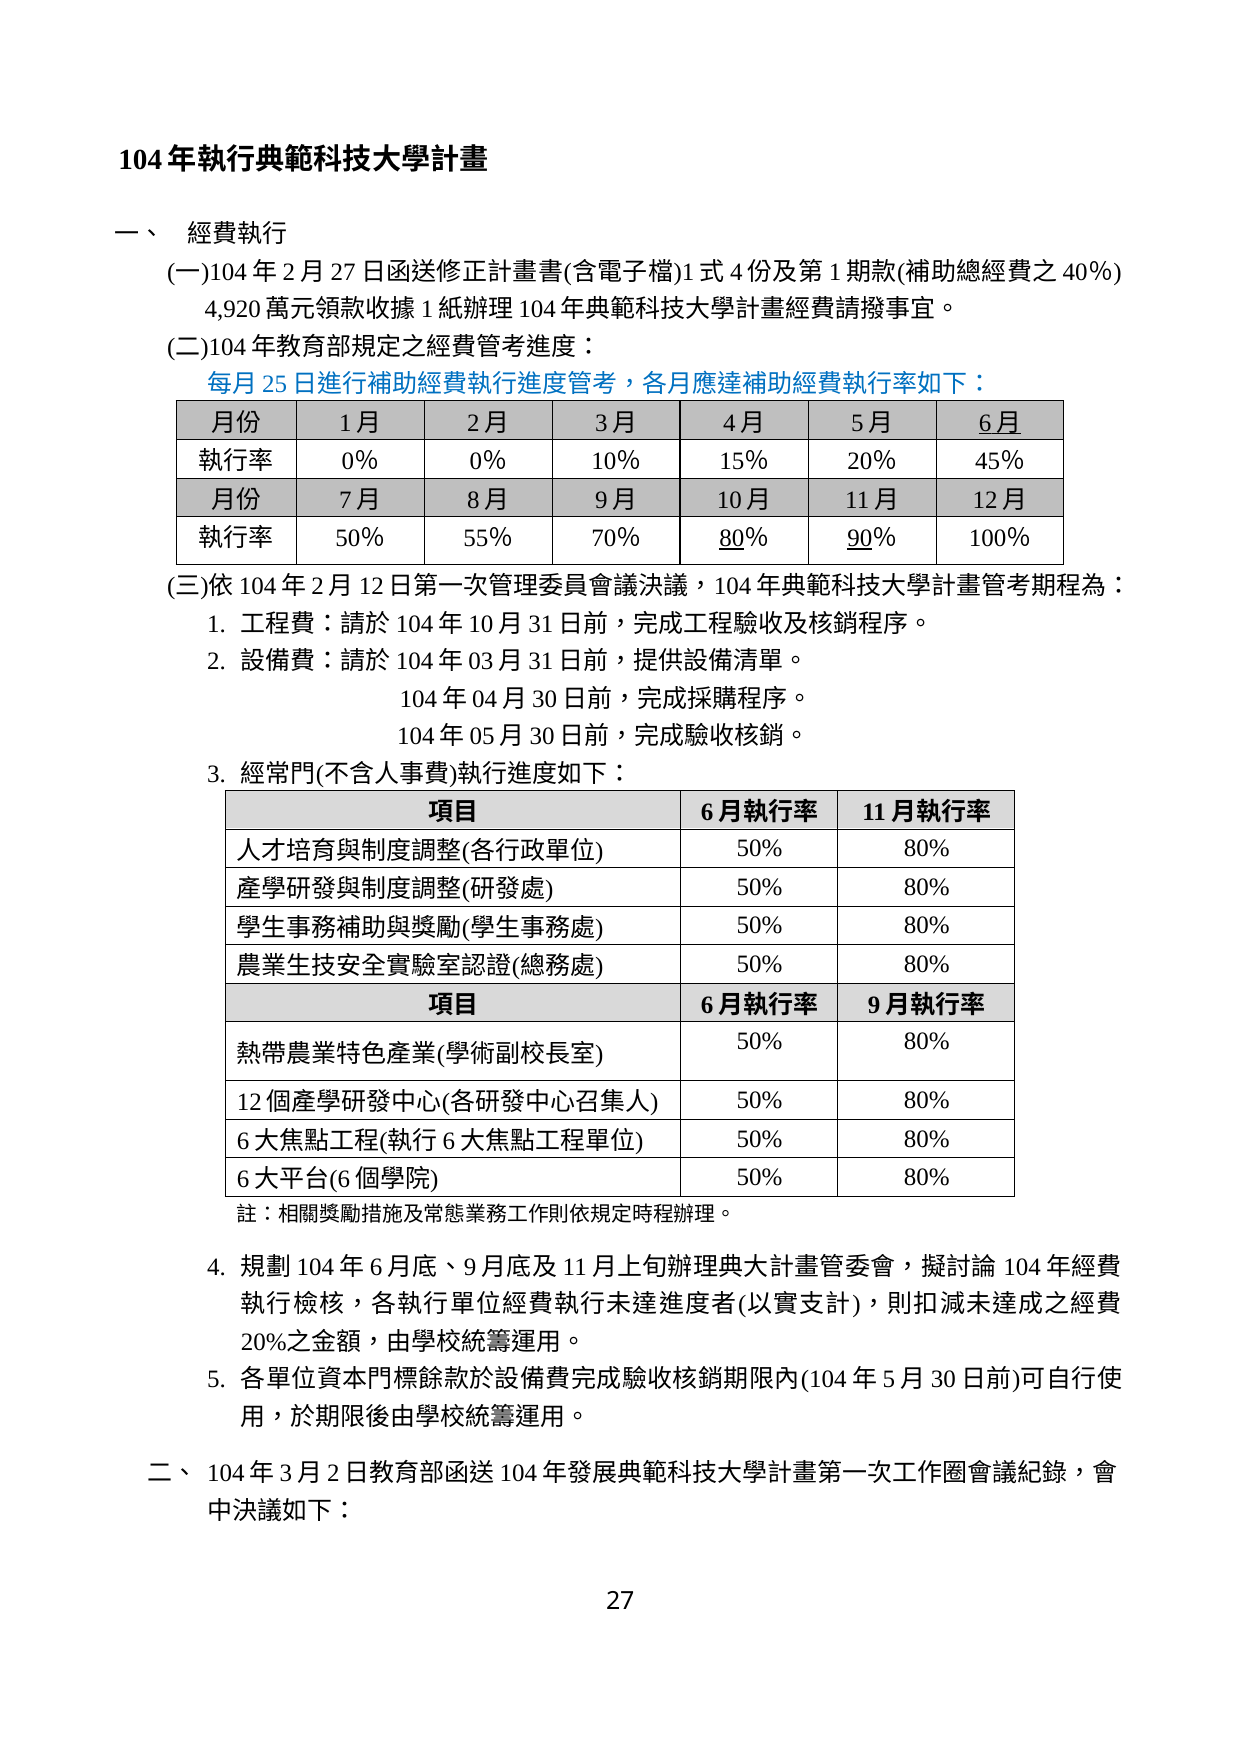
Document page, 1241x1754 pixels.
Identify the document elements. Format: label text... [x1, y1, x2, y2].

table_header 6月 [937, 401, 1063, 439]
table_cell 0％ [297, 440, 424, 477]
list 經常門(不含人事費)執行進度如下： [204, 752, 1122, 790]
table_cell 0％ [425, 440, 552, 477]
table_cell 80% [838, 945, 1014, 983]
table_cell 50% [681, 830, 837, 867]
table_cell 農業生技安全實驗室認證(總務處) [226, 945, 680, 983]
list 經費執行 [114, 213, 1122, 250]
table_cell 80% [838, 907, 1014, 944]
text 註：相關獎勵措施及常態業務工作則依規定時程辦理。 [118, 1197, 1184, 1227]
text (二)104年教育部規定之經費管考進度： [167, 325, 1122, 363]
table_cell 項目 [226, 984, 680, 1021]
table_cell 7月 [297, 479, 424, 516]
text 104年04月30日前，完成採購程序。 [399, 677, 1122, 715]
table_cell 50% [681, 945, 837, 983]
table_cell 9月執行率 [838, 984, 1014, 1021]
table_cell 熱帶農業特色產業(學術副校長室) [226, 1022, 680, 1080]
table_cell 50% [681, 907, 837, 944]
list 104年3月2日教育部函送104年發展典範科技大學計畫第一次工作圈會議紀錄，會中決議如下： [148, 1452, 1122, 1527]
table_cell 學生事務補助與獎勵(學生事務處) [226, 907, 680, 944]
table_cell 50% [681, 868, 837, 906]
table_header 4月 [681, 401, 808, 439]
table_cell 80% [838, 1120, 1014, 1157]
table_cell 9月 [553, 479, 679, 516]
table_cell 80% [838, 1022, 1014, 1080]
table_cell 70％ [553, 517, 679, 564]
table_header 5月 [809, 401, 936, 439]
table_cell 人才培育與制度調整(各行政單位) [226, 830, 680, 867]
table_cell 11月 [809, 479, 936, 516]
table_cell 15％ [681, 440, 808, 477]
table_header 2月 [425, 401, 552, 439]
table_header 6月執行率 [681, 791, 837, 828]
text (三)依104年2月12日第一次管理委員會議決議，104年典範科技大學計畫管考期程為： [167, 565, 1122, 602]
table_cell 6大焦點工程(執行6大焦點工程單位) [226, 1120, 680, 1157]
list 工程費：請於104年10月31日前，完成工程驗收及核銷程序。 [204, 602, 1122, 640]
table_cell 80% [838, 1158, 1014, 1196]
table_cell 100％ [937, 517, 1063, 564]
text 104年05月30日前，完成驗收核銷。 [397, 715, 1122, 752]
table_header 1月 [297, 401, 424, 439]
list 規劃104年6月底、9月底及11月上旬辦理典大計畫管委會，擬討論104年經費執行檢核，各執行單位經費執行未達進度者(以實支計)，則扣減未達成之經費20%之金額，由學校統籌運用。 [207, 1246, 1122, 1358]
table_cell 產學研發與制度調整(研發處) [226, 868, 680, 906]
table_cell 執行率 [177, 517, 296, 564]
table_cell 10％ [553, 440, 679, 477]
table_cell 8月 [425, 479, 552, 516]
table_cell 90％ [809, 517, 936, 564]
table_header 3月 [553, 401, 679, 439]
table_cell 12月 [937, 479, 1063, 516]
table_cell 10月 [681, 479, 808, 516]
table_cell 6月執行率 [681, 984, 837, 1021]
list 各單位資本門標餘款於設備費完成驗收核銷期限內(104年5月30日前)可自行使用，於期限後由學校統籌運用。 [207, 1358, 1122, 1433]
table_cell 12個產學研發中心(各研發中心召集人) [226, 1081, 680, 1119]
table_cell 20％ [809, 440, 936, 477]
table_cell 55％ [425, 517, 552, 564]
table_cell 50% [681, 1022, 837, 1080]
text 104年執行典範科技大學計畫 [118, 119, 1122, 194]
table_header 11月執行率 [838, 791, 1014, 828]
text 每月25日進行補助經費執行進度管考，各月應達補助經費執行率如下： [207, 363, 1122, 400]
table_cell 80% [838, 868, 1014, 906]
table_cell 執行率 [177, 440, 296, 477]
table_cell 50％ [297, 517, 424, 564]
table_header 月份 [177, 401, 296, 439]
table_cell 80% [838, 1081, 1014, 1119]
table_cell 50% [681, 1081, 837, 1119]
table_cell 50% [681, 1158, 837, 1196]
table_cell 月份 [177, 479, 296, 516]
text (一)104年2月27日函送修正計畫書(含電子檔)1式4份及第1期款(補助總經費之40％) 4,920萬元領款收據1紙辦理104年典範科技大學計畫經費請撥事宜。 [167, 250, 1122, 325]
list 設備費：請於104年03月31日前，提供設備清單。 [204, 640, 1122, 677]
table_cell 80％ [681, 517, 808, 564]
table_cell 6大平台(6個學院) [226, 1158, 680, 1196]
table_header 項目 [226, 791, 680, 828]
table_cell 50% [681, 1120, 837, 1157]
table_cell 45％ [937, 440, 1063, 477]
table_cell 80% [838, 830, 1014, 867]
